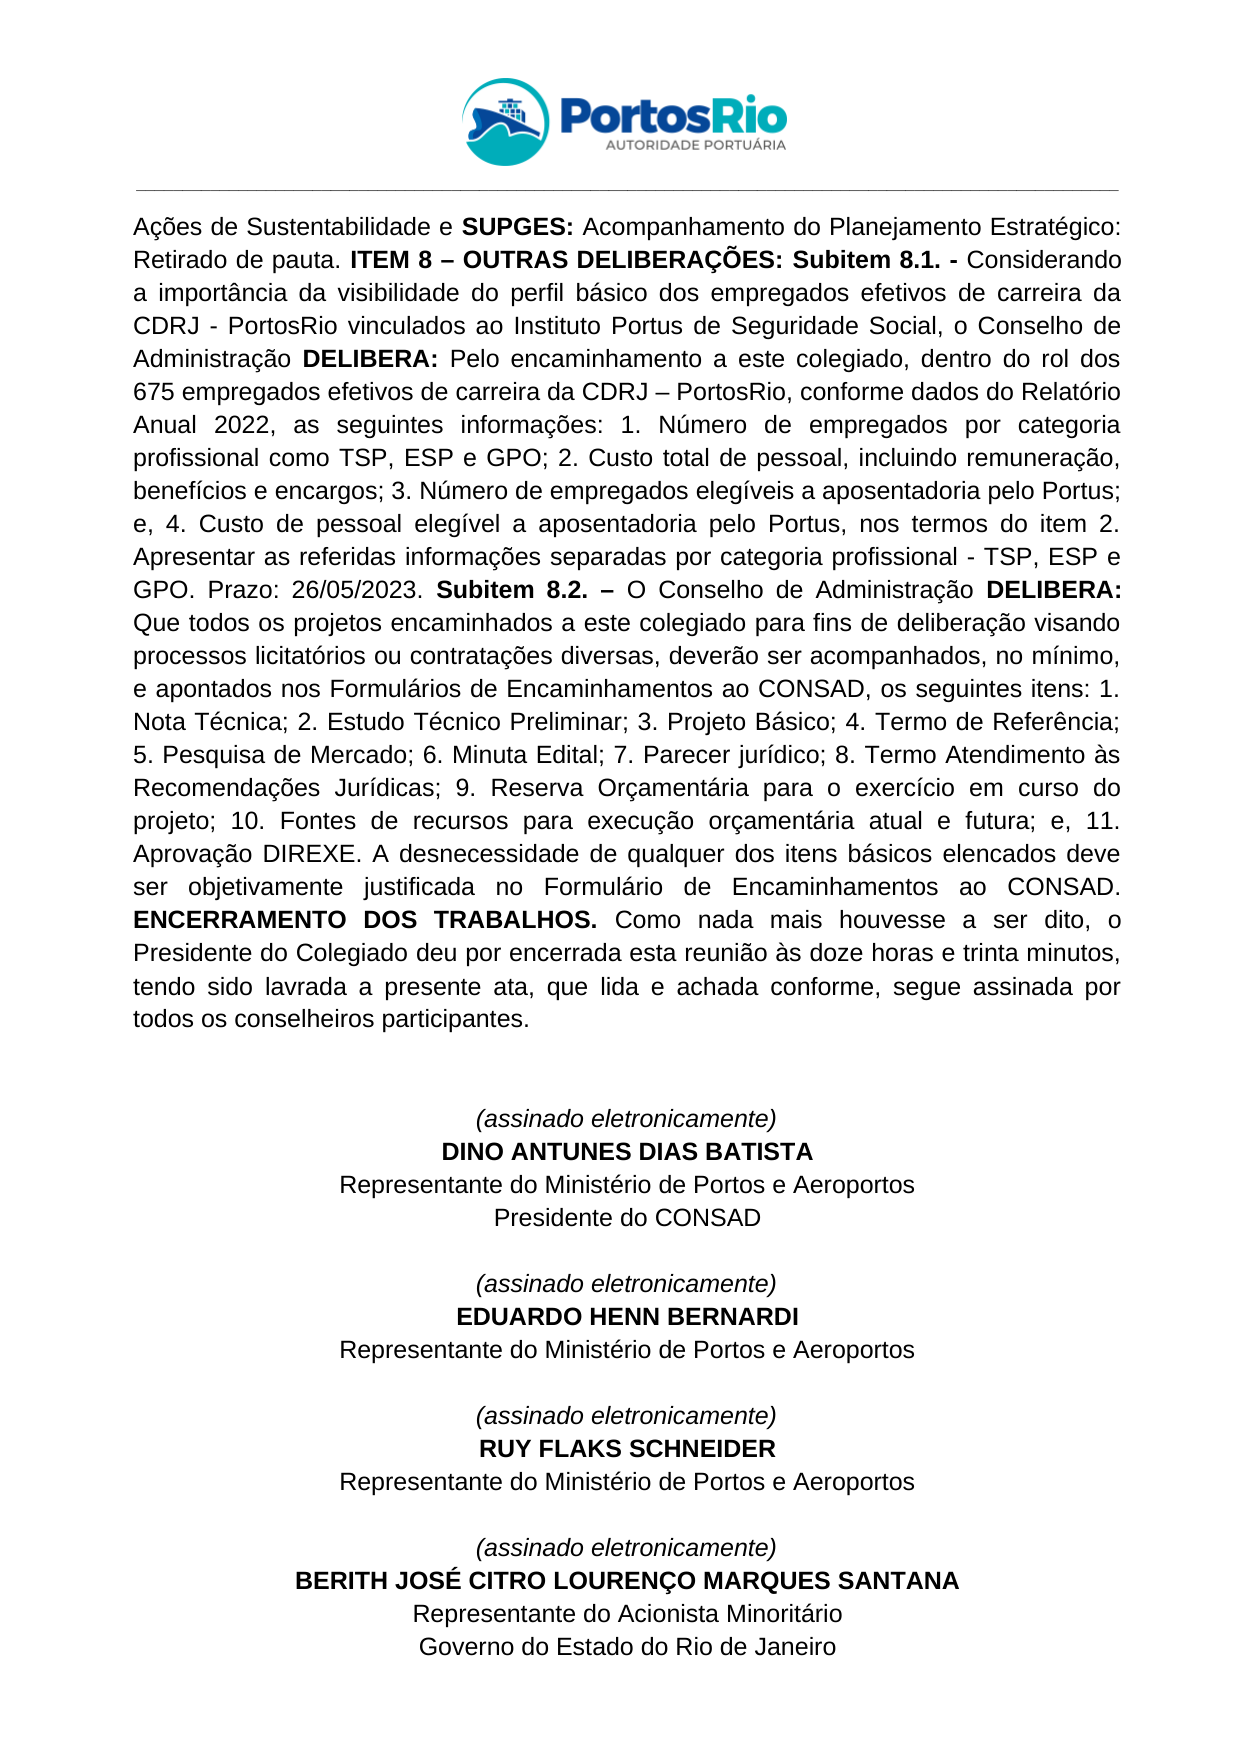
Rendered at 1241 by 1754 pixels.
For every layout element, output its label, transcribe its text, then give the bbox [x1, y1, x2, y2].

text Representante do Ministério de Portos e Aeroportos [133, 1335, 1122, 1363]
text Representante do Acionista Minoritário [133, 1599, 1122, 1628]
text Presidente do CONSAD [133, 1203, 1122, 1231]
text (assinado eletronicamente) [133, 1103, 1122, 1132]
text (assinado eletronicamente) [133, 1269, 1122, 1297]
text Ações de Sustentabilidade e SUPGES: Acompanhamento do Planejamento Estratégico: Retirado de pauta. ITEM 8 – OUTRAS DELIBERAÇÕES: Subitem 8.1. - Considerando a importância da visibilidade do perfil básico dos empregados efetivos de carreira da CDRJ - PortosRio vinculados ao Instituto Portus de Seguridade Social, o Conselho de Administração DELIBERA: Pelo encaminhamento a este colegiado, dentro do rol dos 675 empregados efetivos de carreira da CDRJ – PortosRio, conforme dados do Relatório Anual 2022, as seguintes informações: 1. Número de empregados por categoria profissional como TSP, ESP e GPO; 2. Custo total de pessoal, incluindo remuneração, benefícios e encargos; 3. Número de empregados elegíveis a aposentadoria pelo Portus; e, 4. Custo de pessoal elegível a aposentadoria pelo Portus, nos termos do item 2. Apresentar as referidas informações separadas por categoria profissional - TSP, ESP e GPO. Prazo: 26/05/2023. Subitem 8.2. – O Conselho de Administração DELIBERA: Que todos os projetos encaminhados a este colegiado para fins de deliberação visando processos licitatórios ou contratações diversas, deverão ser acompanhados, no mínimo, e apontados nos Formulários de Encaminhamentos ao CONSAD, os seguintes itens: 1. Nota Técnica; 2. Estudo Técnico Preliminar; 3. Projeto Básico; 4. Termo de Referência; 5. Pesquisa de Mercado; 6. Minuta Edital; 7. Parecer jurídico; 8. Termo Atendimento às Recomendações Jurídicas; 9. Reserva Orçamentária para o exercício em curso do projeto; 10. Fontes de recursos para execução orçamentária atual e futura; e, 11. Aprovação DIREXE. A desnecessidade de qualquer dos itens básicos elencados deve ser objetivamente justificada no Formulário de Encaminhamentos ao CONSAD. ENCERRAMENTO DOS TRABALHOS. Como nada mais houvesse a ser dito, o Presidente do Colegiado deu por encerrada esta reunião às doze horas e trinta minutos, tendo sido lavrada a presente ata, que lida e achada conforme, segue assinada por todos os conselheiros participantes. [133, 212, 1122, 1033]
text RUY FLAKS SCHNEIDER [133, 1434, 1122, 1462]
text Governo do Estado do Rio de Janeiro [133, 1632, 1122, 1661]
text EDUARDO HENN BERNARDI [133, 1302, 1122, 1330]
text Representante do Ministério de Portos e Aeroportos [133, 1169, 1122, 1198]
text (assinado eletronicamente) [133, 1533, 1122, 1562]
text (assinado eletronicamente) [133, 1401, 1122, 1429]
text BERITH JOSÉ CITRO LOURENÇO MARQUES SANTANA [133, 1566, 1122, 1594]
text DINO ANTUNES DIAS BATISTA [133, 1137, 1122, 1165]
text Representante do Ministério de Portos e Aeroportos [133, 1467, 1122, 1496]
